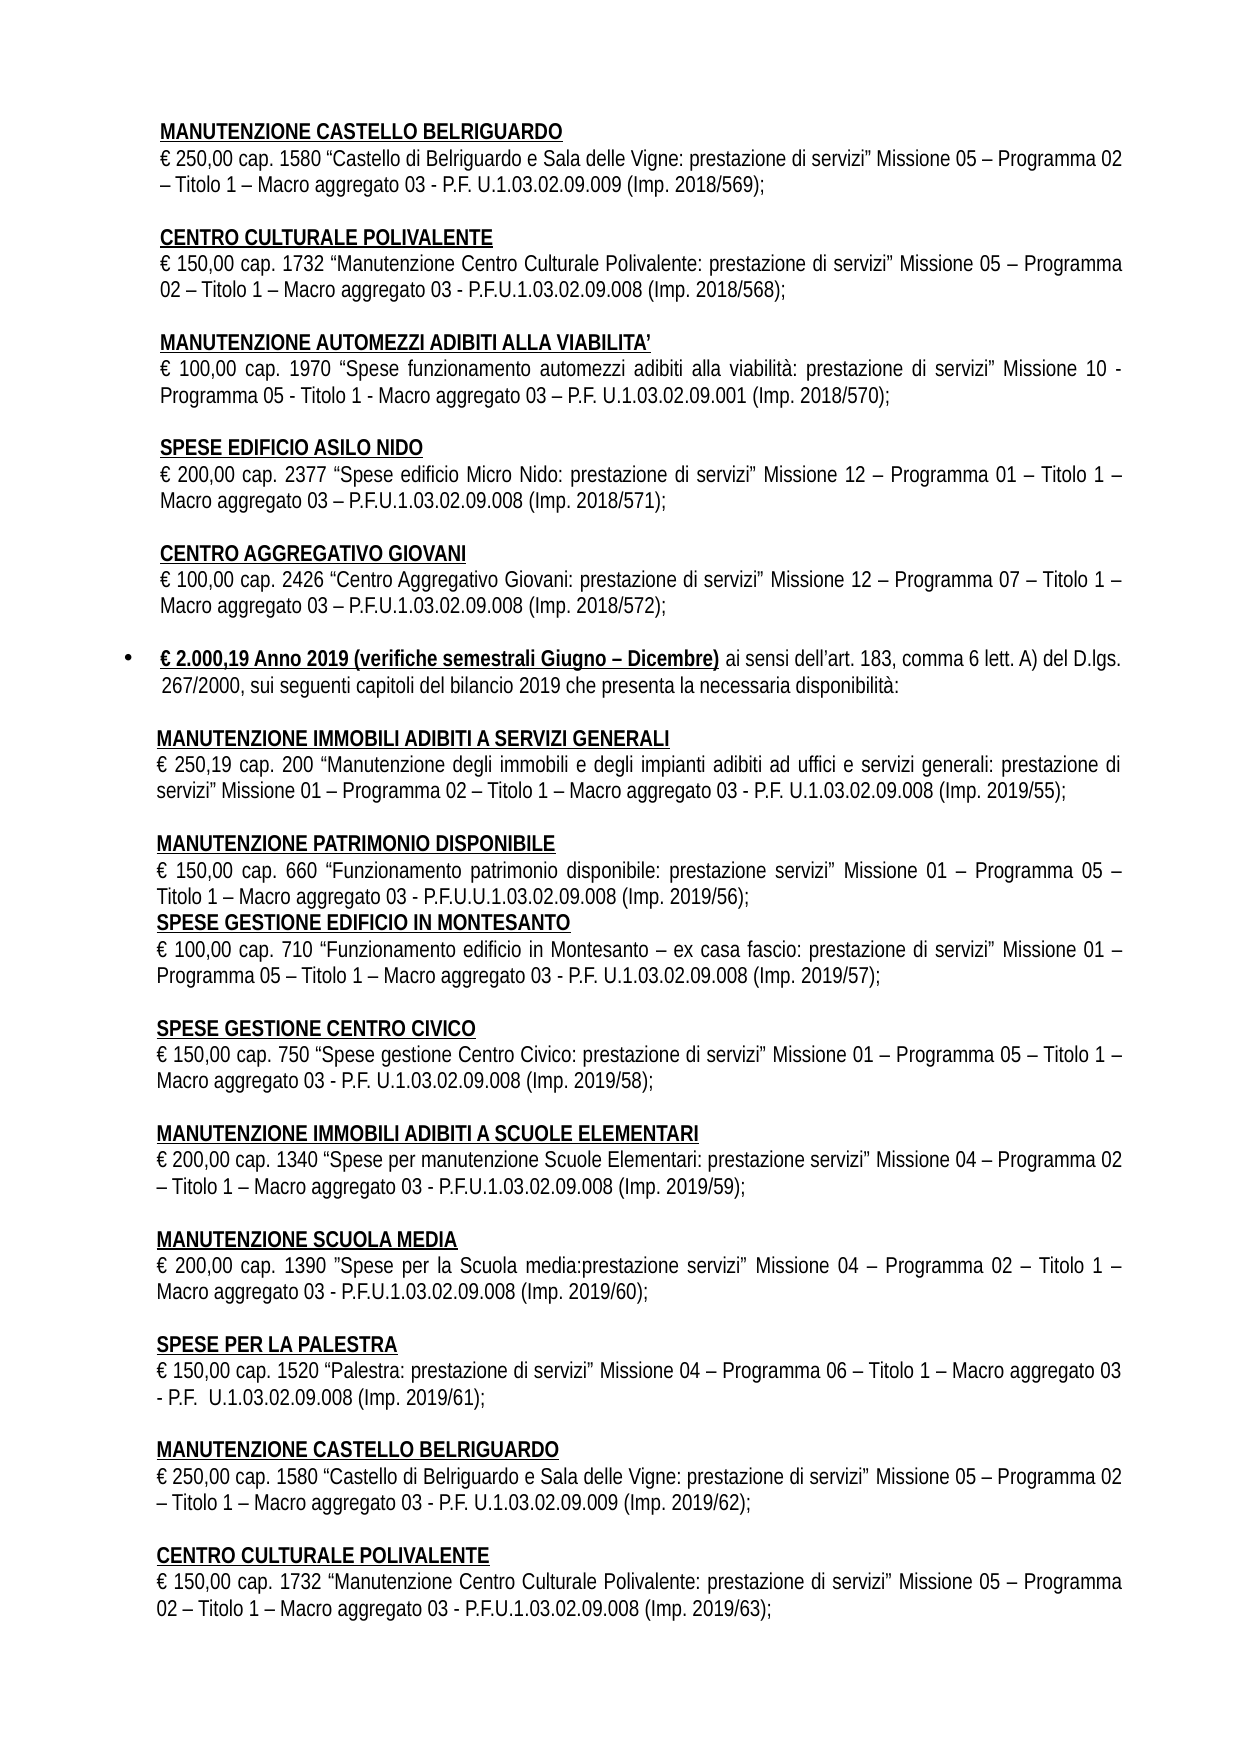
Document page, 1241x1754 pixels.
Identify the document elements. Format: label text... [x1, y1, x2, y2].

text MANUTENZIONE CASTELLO BELRIGUARDO [160, 118, 1122, 144]
text SPESE EDIFICIO ASILO NIDO [160, 434, 1122, 461]
text MANUTENZIONE IMMOBILI ADIBITI A SCUOLE ELEMENTARI [156, 1120, 1122, 1146]
text MANUTENZIONE IMMOBILI ADIBITI A SERVIZI GENERALI [156, 725, 1122, 751]
text CENTRO CULTURALE POLIVALENTE [160, 223, 1122, 250]
text CENTRO AGGREGATIVO GIOVANI [160, 540, 1122, 566]
text MANUTENZIONE PATRIMONIO DISPONIBILE [156, 830, 1122, 857]
text SPESE GESTIONE EDIFICIO IN MONTESANTO [156, 909, 1122, 936]
text € 100,00 cap. 1970 “Spese funzionamento automezzi adibiti alla viabilità: prestazione di servizi” Missione 10 - Programma 05 - Titolo 1 - Macro aggregato 03 – P.F. U.1.03.02.09.001 (Imp. 2018/570); [160, 355, 1122, 408]
list € 2.000,19 Anno 2019 (verifiche semestrali Giugno – Dicembre) ai sensi dell’art. 183, comma 6 lett. A) del D.lgs. 267/2000, sui seguenti capitoli del bilancio 2019 che presenta la necessaria disponibilità: [124, 645, 1122, 698]
text € 250,19 cap. 200 “Manutenzione degli immobili e degli impianti adibiti ad uffici e servizi generali: prestazione di servizi” Missione 01 – Programma 02 – Titolo 1 – Macro aggregato 03 - P.F. U.1.03.02.09.008 (Imp. 2019/55); [156, 751, 1122, 804]
text € 250,00 cap. 1580 “Castello di Belriguardo e Sala delle Vigne: prestazione di servizi” Missione 05 – Programma 02 – Titolo 1 – Macro aggregato 03 - P.F. U.1.03.02.09.009 (Imp. 2018/569); [160, 144, 1122, 197]
text € 250,00 cap. 1580 “Castello di Belriguardo e Sala delle Vigne: prestazione di servizi” Missione 05 – Programma 02 – Titolo 1 – Macro aggregato 03 - P.F. U.1.03.02.09.009 (Imp. 2019/62); [156, 1463, 1122, 1515]
text SPESE GESTIONE CENTRO CIVICO [156, 1015, 1122, 1041]
text € 150,00 cap. 1732 “Manutenzione Centro Culturale Polivalente: prestazione di servizi” Missione 05 – Programma 02 – Titolo 1 – Macro aggregato 03 - P.F.U.1.03.02.09.008 (Imp. 2019/63); [156, 1568, 1122, 1621]
text € 100,00 cap. 2426 “Centro Aggregativo Giovani: prestazione di servizi” Missione 12 – Programma 07 – Titolo 1 – Macro aggregato 03 – P.F.U.1.03.02.09.008 (Imp. 2018/572); [160, 566, 1122, 619]
text MANUTENZIONE SCUOLA MEDIA [156, 1226, 1122, 1252]
text MANUTENZIONE CASTELLO BELRIGUARDO [156, 1436, 1122, 1463]
text € 150,00 cap. 750 “Spese gestione Centro Civico: prestazione di servizi” Missione 01 – Programma 05 – Titolo 1 – Macro aggregato 03 - P.F. U.1.03.02.09.008 (Imp. 2019/58); [156, 1041, 1122, 1094]
text € 200,00 cap. 1340 “Spese per manutenzione Scuole Elementari: prestazione servizi” Missione 04 – Programma 02 – Titolo 1 – Macro aggregato 03 - P.F.U.1.03.02.09.008 (Imp. 2019/59); [156, 1146, 1122, 1199]
text € 150,00 cap. 660 “Funzionamento patrimonio disponibile: prestazione servizi” Missione 01 – Programma 05 – Titolo 1 – Macro aggregato 03 - P.F.U.U.1.03.02.09.008 (Imp. 2019/56); [156, 857, 1122, 909]
text € 200,00 cap. 2377 “Spese edificio Micro Nido: prestazione di servizi” Missione 12 – Programma 01 – Titolo 1 – Macro aggregato 03 – P.F.U.1.03.02.09.008 (Imp. 2018/571); [160, 461, 1122, 513]
text SPESE PER LA PALESTRA [156, 1331, 1122, 1357]
text € 200,00 cap. 1390 ”Spese per la Scuola media:prestazione servizi” Missione 04 – Programma 02 – Titolo 1 – Macro aggregato 03 - P.F.U.1.03.02.09.008 (Imp. 2019/60); [156, 1252, 1122, 1304]
text € 150,00 cap. 1732 “Manutenzione Centro Culturale Polivalente: prestazione di servizi” Missione 05 – Programma 02 – Titolo 1 – Macro aggregato 03 - P.F.U.1.03.02.09.008 (Imp. 2018/568); [160, 250, 1122, 303]
text € 100,00 cap. 710 “Funzionamento edificio in Montesanto – ex casa fascio: prestazione di servizi” Missione 01 – Programma 05 – Titolo 1 – Macro aggregato 03 - P.F. U.1.03.02.09.008 (Imp. 2019/57); [156, 936, 1122, 988]
text MANUTENZIONE AUTOMEZZI ADIBITI ALLA VIABILITA’ [160, 329, 1122, 355]
text € 150,00 cap. 1520 “Palestra: prestazione di servizi” Missione 04 – Programma 06 – Titolo 1 – Macro aggregato 03 - P.F. U.1.03.02.09.008 (Imp. 2019/61); [156, 1357, 1122, 1410]
text CENTRO CULTURALE POLIVALENTE [156, 1542, 1122, 1568]
